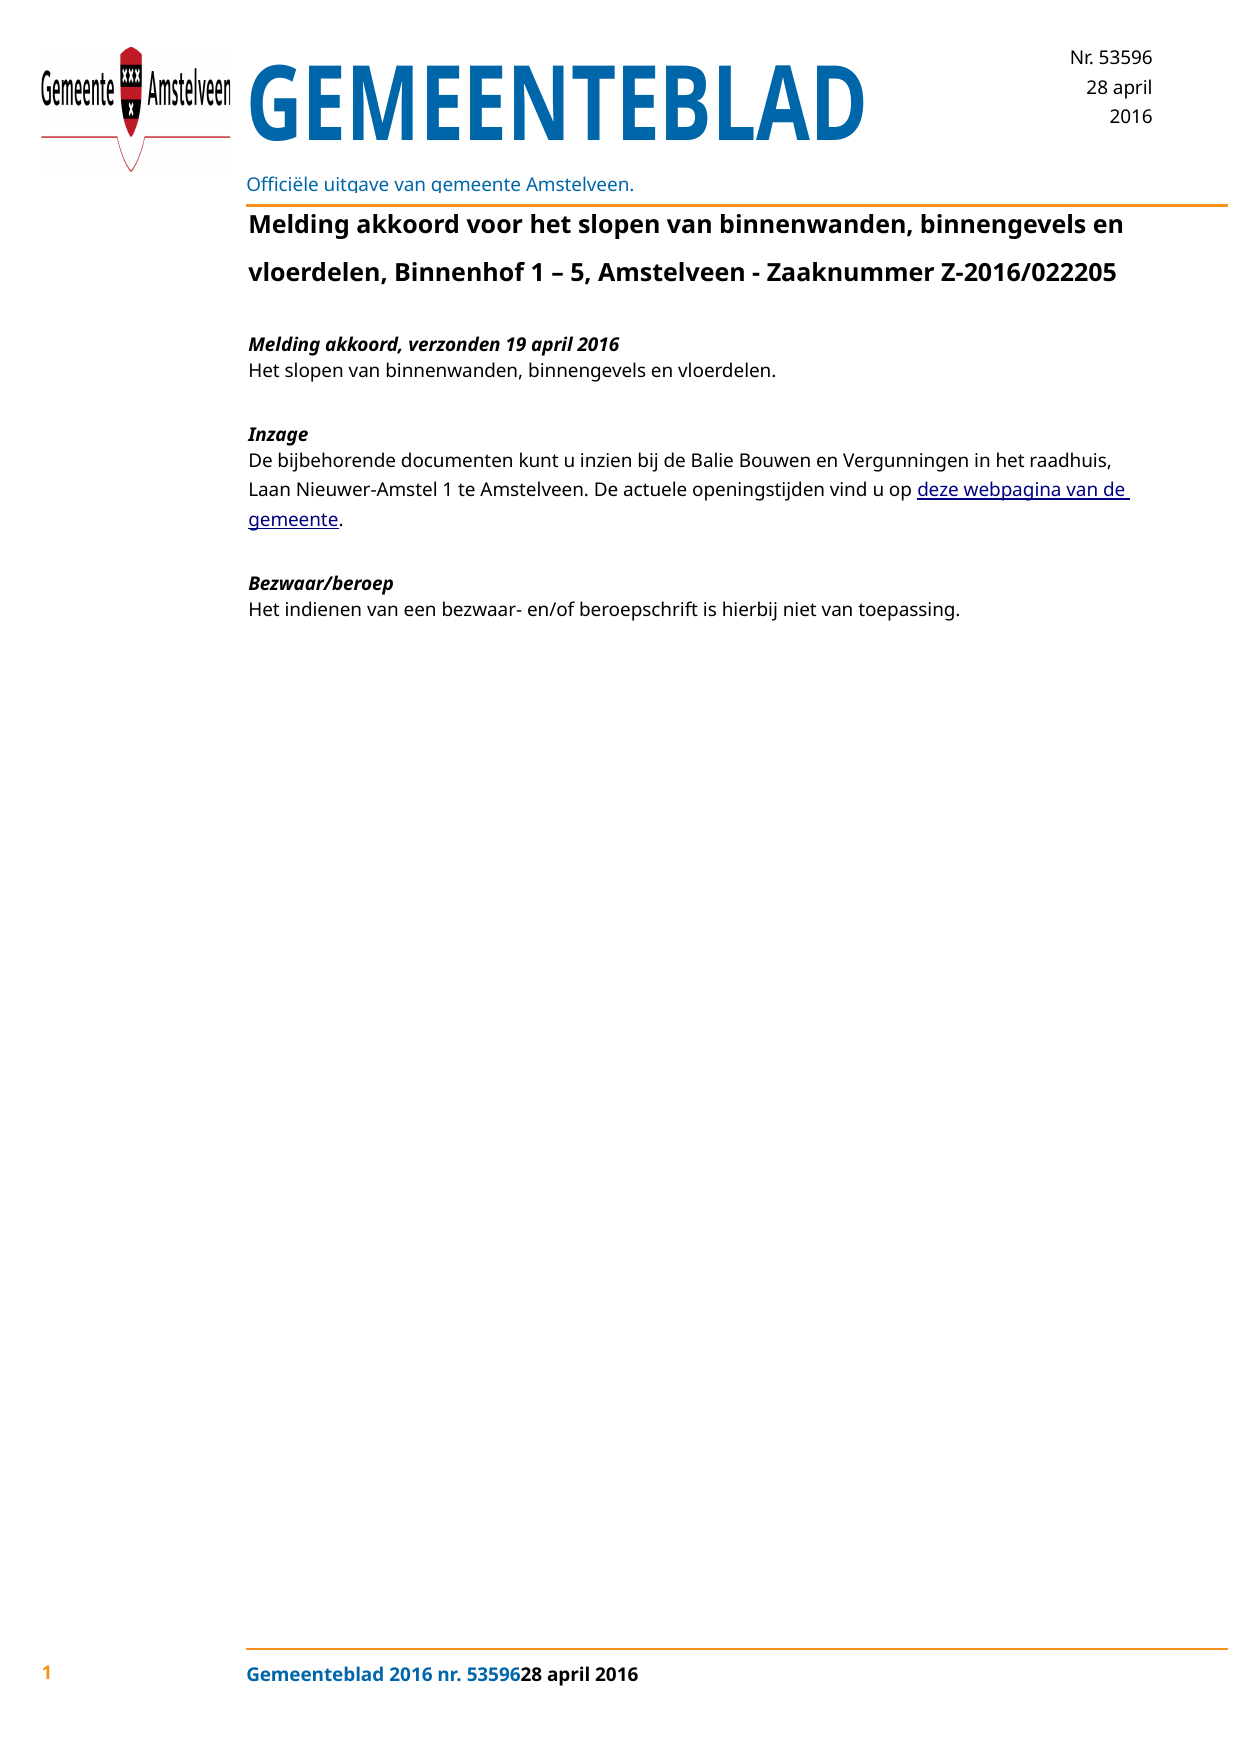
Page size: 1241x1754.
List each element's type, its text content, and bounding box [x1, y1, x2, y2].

text Bezwaar/beroep [248, 570, 1152, 596]
text Het slopen van binnenwanden, binnengevels en vloerdelen. [248, 357, 1152, 383]
text Inzage [248, 421, 1152, 447]
text Het indienen van een bezwaar- en/of beroepschrift is hierbij niet van toepassing. [248, 596, 1152, 621]
text De bijbehorende documenten kunt u inzien bij de Balie Bouwen en Vergunningen in het raadhuis, Laan Nieuwer-Amstel 1 te Amstelveen. De actuele openingstijden vind u op deze webpagina van de gemeente. [248, 447, 1152, 532]
picture [41, 47, 231, 172]
text Melding akkoord voor het slopen van binnenwanden, binnengevels en vloerdelen, Binnenhof 1 – 5, Amstelveen - Zaaknummer Z-2016/022205 [248, 207, 1152, 288]
text Melding akkoord, verzonden 19 april 2016 [248, 331, 1152, 357]
